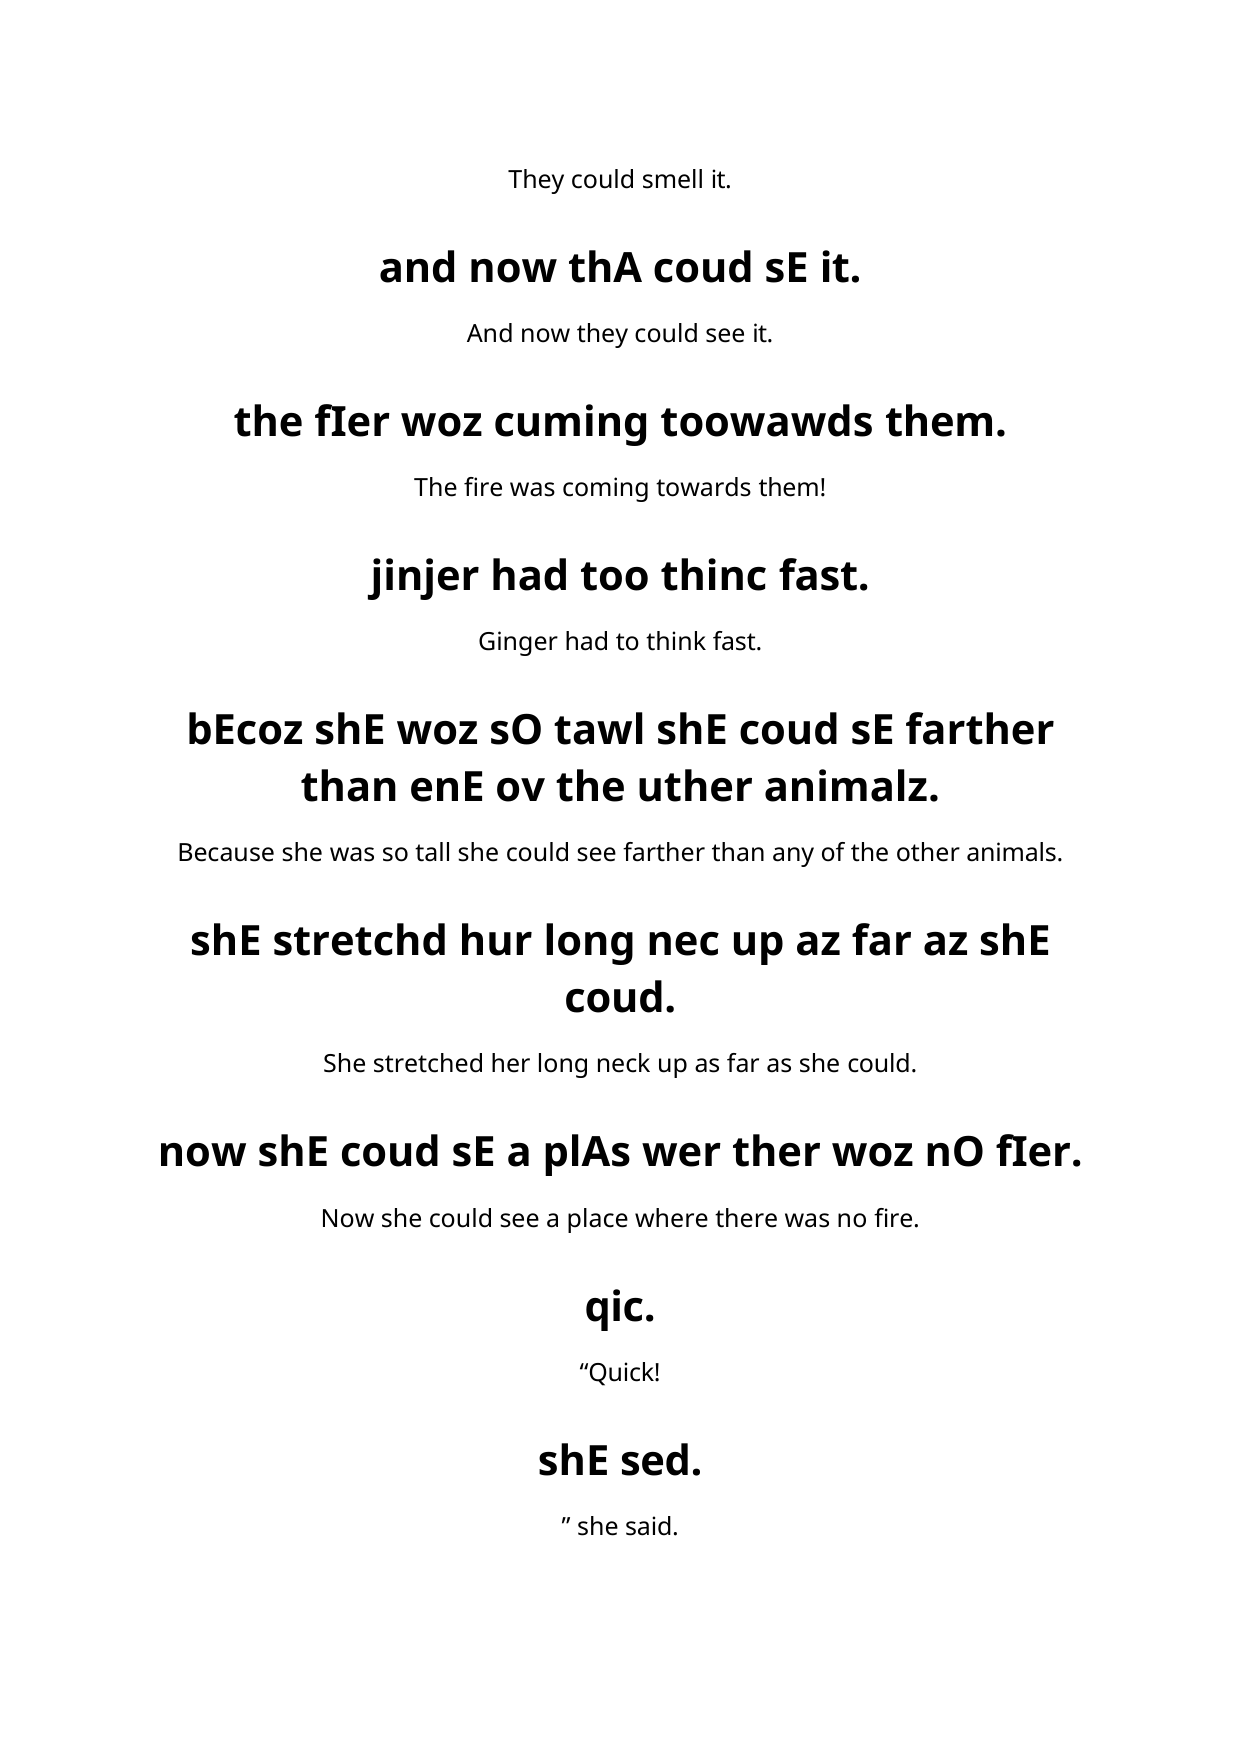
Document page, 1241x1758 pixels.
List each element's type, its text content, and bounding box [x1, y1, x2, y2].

subtitle and now thA coud sE it. [133, 238, 1107, 295]
subtitle qic. [133, 1276, 1107, 1333]
subtitle now shE coud sE a plAs wer ther woz nO fIer. [154, 1122, 1086, 1179]
subtitle the fIer woz cuming toowawds them. [133, 392, 1107, 449]
text And now they could see it. [133, 316, 1107, 350]
text They could smell it. [133, 162, 1107, 196]
text “Quick! [133, 1354, 1107, 1388]
text Because she was so tall she could see farther than any of the other animals. [154, 835, 1087, 869]
subtitle shE stretchd hur long nec up az far az shE coud. [154, 911, 1087, 1025]
text Now she could see a place where there was no fire. [133, 1200, 1107, 1234]
subtitle jinjer had too thinc fast. [133, 546, 1107, 603]
text Ginger had to think fast. [133, 624, 1107, 658]
text ” she said. [133, 1508, 1107, 1542]
subtitle bEcoz shE woz sO tawl shE coud sE farther than enE ov the uther animalz. [154, 700, 1087, 814]
subtitle shE sed. [133, 1430, 1107, 1487]
text She stretched her long neck up as far as she could. [133, 1046, 1107, 1080]
text The fire was coming towards them! [133, 470, 1107, 504]
